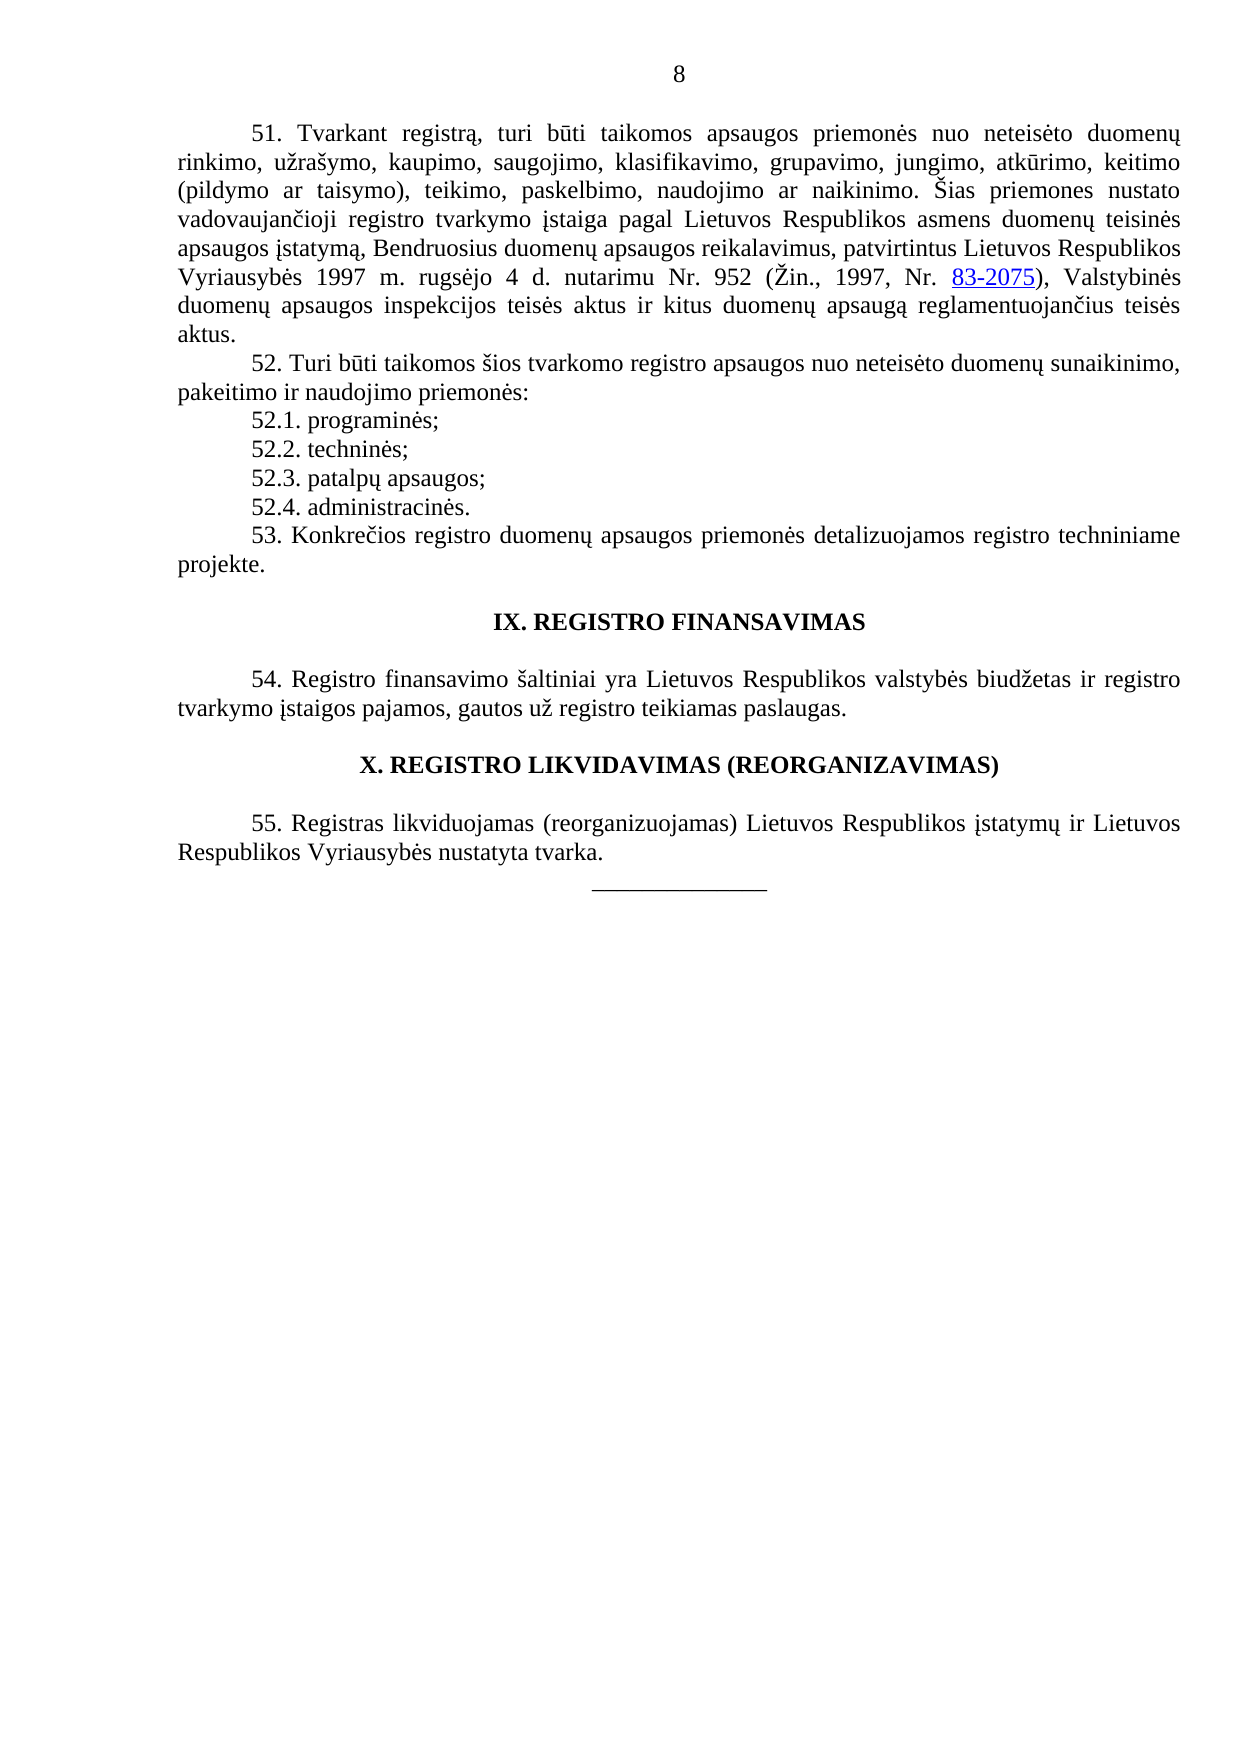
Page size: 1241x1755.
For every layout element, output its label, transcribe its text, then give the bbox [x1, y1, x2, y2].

text 51. Tvarkant registrą, turi būti taikomos apsaugos priemonės nuo neteisėto duomenų rinkimo, užrašymo, kaupimo, saugojimo, klasifikavimo, grupavimo, jungimo, atkūrimo, keitimo (pildymo ar taisymo), teikimo, paskelbimo, naudojimo ar naikinimo. Šias priemones nustato vadovaujančioji registro tvarkymo įstaiga pagal Lietuvos Respublikos asmens duomenų teisinės apsaugos įstatymą, Bendruosius duomenų apsaugos reikalavimus, patvirtintus Lietuvos Respublikos Vyriausybės 1997 m. rugsėjo 4 d. nutarimu Nr. 952 (Žin., 1997, Nr. 83-2075), Valstybinės duomenų apsaugos inspekcijos teisės aktus ir kitus duomenų apsaugą reglamentuojančius teisės aktus. [177, 118, 1181, 348]
text 52.1. programinės; [177, 406, 1181, 434]
text 52. Turi būti taikomos šios tvarkomo registro apsaugos nuo neteisėto duomenų sunaikinimo, pakeitimo ir naudojimo priemonės: [177, 348, 1181, 406]
text 52.2. techninės; [177, 434, 1181, 463]
text 52.4. administracinės. [177, 492, 1181, 521]
text IX. REGISTRO FINANSAVIMAS [177, 607, 1181, 636]
text X. REGISTRO LIKVIDAVIMAS (REORGANIZAVIMAS) [177, 751, 1181, 779]
text 55. Registras likviduojamas (reorganizuojamas) Lietuvos Respublikos įstatymų ir Lietuvos Respublikos Vyriausybės nustatyta tvarka. [177, 808, 1181, 866]
text ______________ [177, 866, 1181, 894]
text 53. Konkrečios registro duomenų apsaugos priemonės detalizuojamos registro techniniame projekte. [177, 521, 1181, 578]
text 54. Registro finansavimo šaltiniai yra Lietuvos Respublikos valstybės biudžetas ir registro tvarkymo įstaigos pajamos, gautos už registro teikiamas paslaugas. [177, 664, 1181, 722]
text 52.3. patalpų apsaugos; [177, 463, 1181, 492]
